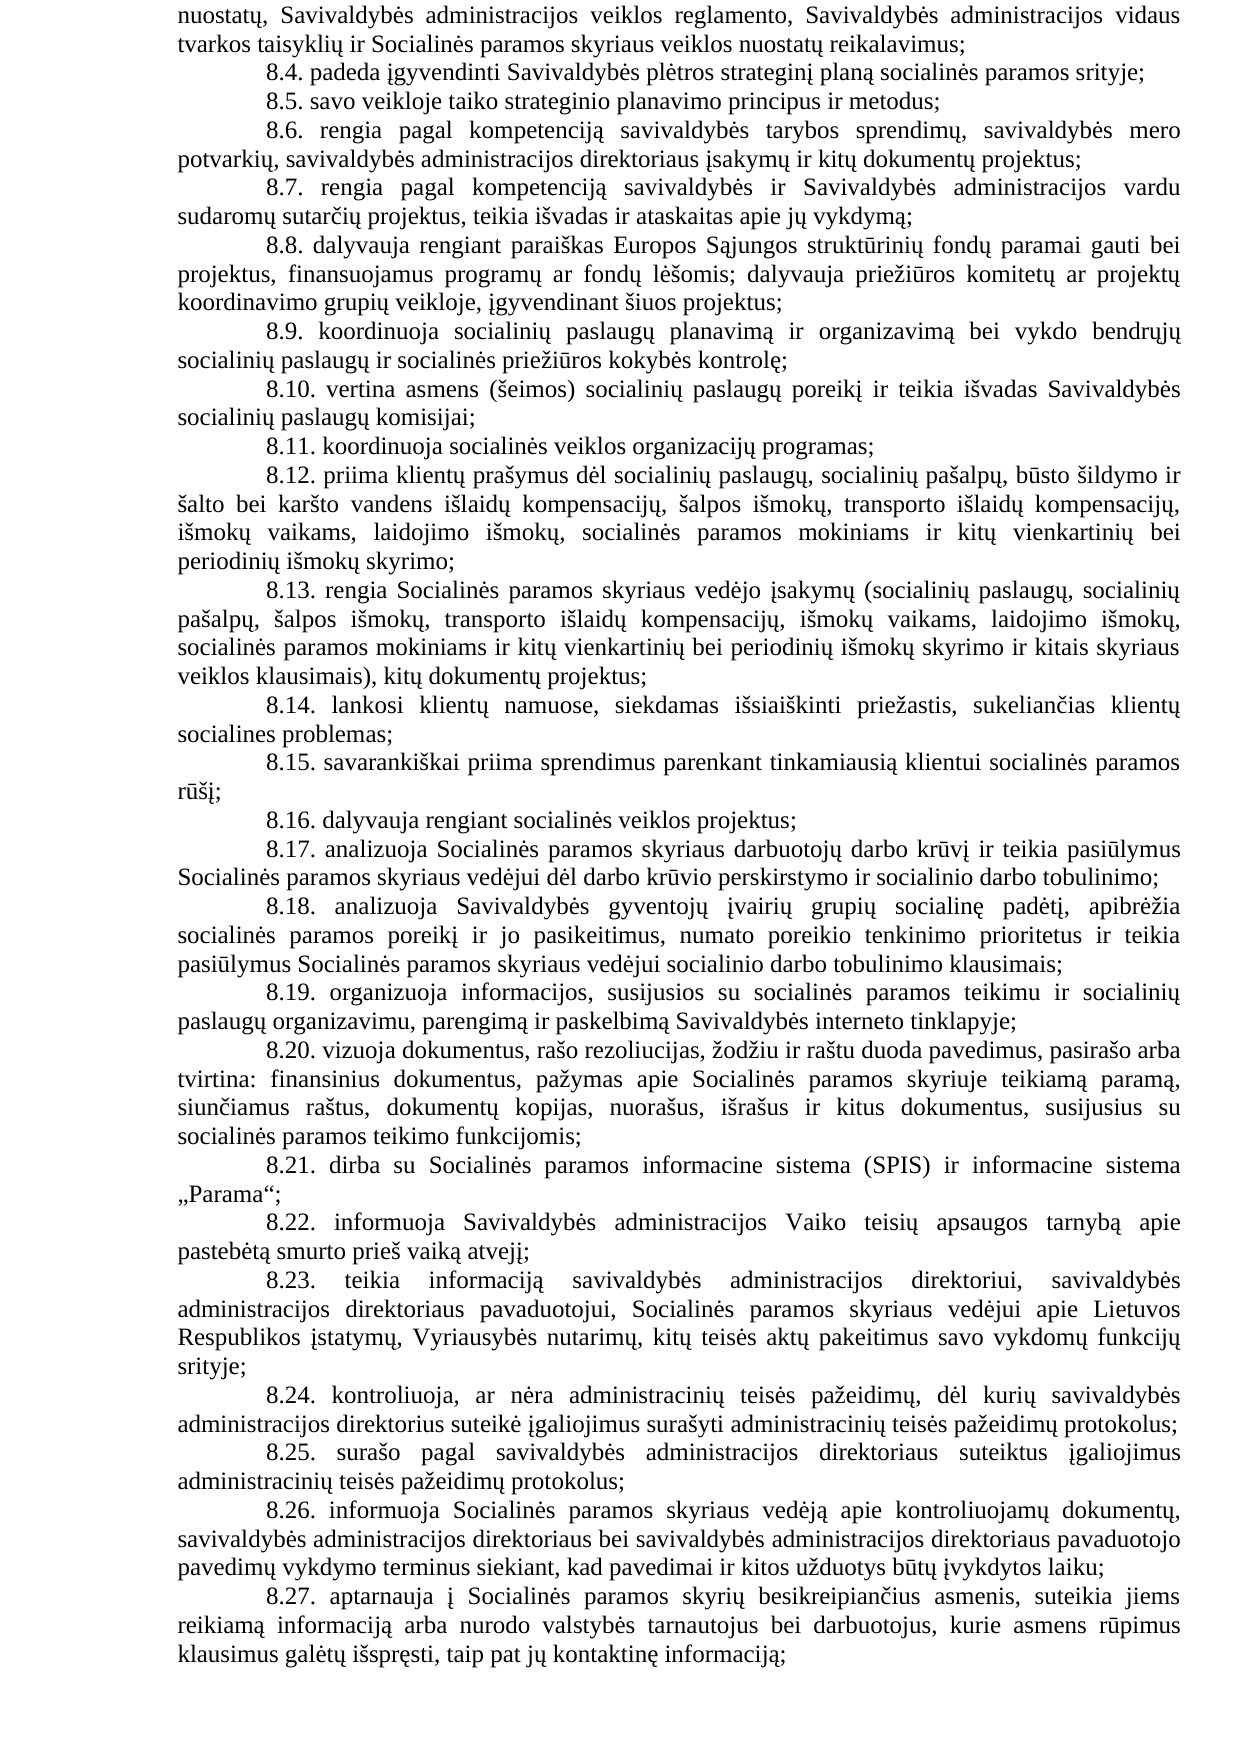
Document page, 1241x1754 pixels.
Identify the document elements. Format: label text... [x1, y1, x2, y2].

text 8.6. rengia pagal kompetenciją savivaldybės tarybos sprendimų, savivaldybės mero potvarkių, savivaldybės administracijos direktoriaus įsakymų ir kitų dokumentų projektus; [177, 115, 1181, 172]
text 8.27. aptarnauja į Socialinės paramos skyrių besikreipiančius asmenis, suteikia jiems reikiamą informaciją arba nurodo valstybės tarnautojus bei darbuotojus, kurie asmens rūpimus klausimus galėtų išspręsti, taip pat jų kontaktinę informaciją; [177, 1581, 1181, 1667]
text 8.13. rengia Socialinės paramos skyriaus vedėjo įsakymų (socialinių paslaugų, socialinių pašalpų, šalpos išmokų, transporto išlaidų kompensacijų, išmokų vaikams, laidojimo išmokų, socialinės paramos mokiniams ir kitų vienkartinių bei periodinių išmokų skyrimo ir kitais skyriaus veiklos klausimais), kitų dokumentų projektus; [177, 575, 1181, 690]
text 8.14. lankosi klientų namuose, siekdamas išsiaiškinti priežastis, sukeliančias klientų socialines problemas; [177, 690, 1181, 747]
text 8.22. informuoja Savivaldybės administracijos Vaiko teisių apsaugos tarnybą apie pastebėtą smurto prieš vaiką atvejį; [177, 1207, 1181, 1265]
text 8.21. dirba su Socialinės paramos informacine sistema (SPIS) ir informacine sistema „Parama“; [177, 1150, 1181, 1207]
text 8.23. teikia informaciją savivaldybės administracijos direktoriui, savivaldybės administracijos direktoriaus pavaduotojui, Socialinės paramos skyriaus vedėjui apie Lietuvos Respublikos įstatymų, Vyriausybės nutarimų, kitų teisės aktų pakeitimus savo vykdomų funkcijų srityje; [177, 1265, 1181, 1380]
text 8.12. priima klientų prašymus dėl socialinių paslaugų, socialinių pašalpų, būsto šildymo ir šalto bei karšto vandens išlaidų kompensacijų, šalpos išmokų, transporto išlaidų kompensacijų, išmokų vaikams, laidojimo išmokų, socialinės paramos mokiniams ir kitų vienkartinių bei periodinių išmokų skyrimo; [177, 460, 1181, 575]
text 8.17. analizuoja Socialinės paramos skyriaus darbuotojų darbo krūvį ir teikia pasiūlymus Socialinės paramos skyriaus vedėjui dėl darbo krūvio perskirstymo ir socialinio darbo tobulinimo; [177, 834, 1181, 891]
text 8.16. dalyvauja rengiant socialinės veiklos projektus; [177, 805, 1181, 834]
text 8.7. rengia pagal kompetenciją savivaldybės ir Savivaldybės administracijos vardu sudaromų sutarčių projektus, teikia išvadas ir ataskaitas apie jų vykdymą; [177, 172, 1181, 230]
text 8.20. vizuoja dokumentus, rašo rezoliucijas, žodžiu ir raštu duoda pavedimus, pasirašo arba tvirtina: finansinius dokumentus, pažymas apie Socialinės paramos skyriuje teikiamą paramą, siunčiamus raštus, dokumentų kopijas, nuorašus, išrašus ir kitus dokumentus, susijusius su socialinės paramos teikimo funkcijomis; [177, 1035, 1181, 1150]
text 8.5. savo veikloje taiko strateginio planavimo principus ir metodus; [177, 86, 1181, 115]
text 8.25. surašo pagal savivaldybės administracijos direktoriaus suteiktus įgaliojimus administracinių teisės pažeidimų protokolus; [177, 1437, 1181, 1495]
text 8.19. organizuoja informacijos, susijusios su socialinės paramos teikimu ir socialinių paslaugų organizavimu, parengimą ir paskelbimą Savivaldybės interneto tinklapyje; [177, 977, 1181, 1035]
text 8.18. analizuoja Savivaldybės gyventojų įvairių grupių socialinę padėtį, apibrėžia socialinės paramos poreikį ir jo pasikeitimus, numato poreikio tenkinimo prioritetus ir teikia pasiūlymus Socialinės paramos skyriaus vedėjui socialinio darbo tobulinimo klausimais; [177, 891, 1181, 977]
text nuostatų, Savivaldybės administracijos veiklos reglamento, Savivaldybės administracijos vidaus tvarkos taisyklių ir Socialinės paramos skyriaus veiklos nuostatų reikalavimus; [177, 0, 1181, 57]
text 8.9. koordinuoja socialinių paslaugų planavimą ir organizavimą bei vykdo bendrųjų socialinių paslaugų ir socialinės priežiūros kokybės kontrolę; [177, 316, 1181, 374]
text 8.8. dalyvauja rengiant paraiškas Europos Sąjungos struktūrinių fondų paramai gauti bei projektus, finansuojamus programų ar fondų lėšomis; dalyvauja priežiūros komitetų ar projektų koordinavimo grupių veikloje, įgyvendinant šiuos projektus; [177, 230, 1181, 316]
text 8.24. kontroliuoja, ar nėra administracinių teisės pažeidimų, dėl kurių savivaldybės administracijos direktorius suteikė įgaliojimus surašyti administracinių teisės pažeidimų protokolus; [177, 1380, 1181, 1437]
text 8.11. koordinuoja socialinės veiklos organizacijų programas; [177, 431, 1181, 460]
text 8.26. informuoja Socialinės paramos skyriaus vedėją apie kontroliuojamų dokumentų, savivaldybės administracijos direktoriaus bei savivaldybės administracijos direktoriaus pavaduotojo pavedimų vykdymo terminus siekiant, kad pavedimai ir kitos užduotys būtų įvykdytos laiku; [177, 1495, 1181, 1581]
text 8.15. savarankiškai priima sprendimus parenkant tinkamiausią klientui socialinės paramos rūšį; [177, 747, 1181, 805]
text 8.10. vertina asmens (šeimos) socialinių paslaugų poreikį ir teikia išvadas Savivaldybės socialinių paslaugų komisijai; [177, 374, 1181, 431]
text 8.4. padeda įgyvendinti Savivaldybės plėtros strateginį planą socialinės paramos srityje; [177, 57, 1181, 86]
